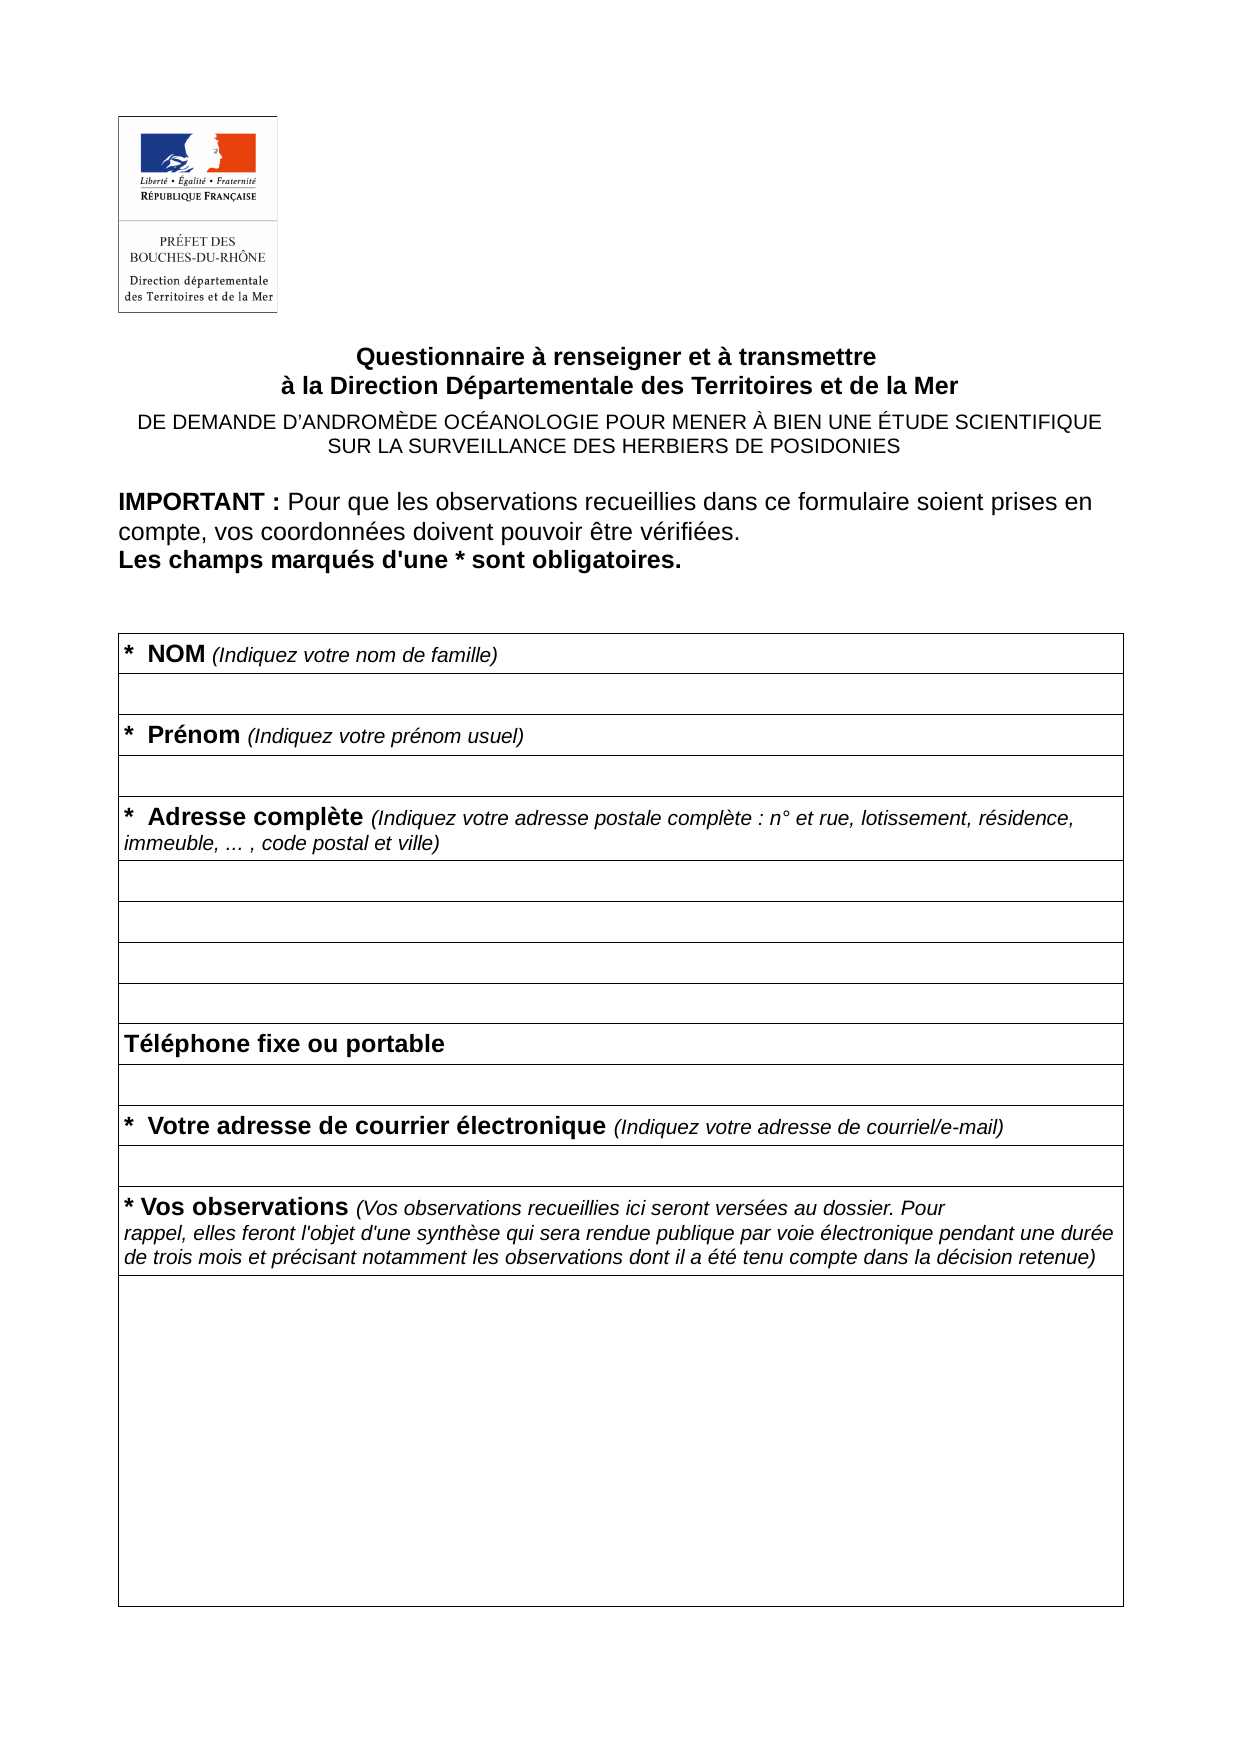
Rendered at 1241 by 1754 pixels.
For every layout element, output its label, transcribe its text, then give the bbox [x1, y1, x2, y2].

table_cell [119, 861, 1123, 901]
table_cell [119, 1146, 1123, 1186]
table_cell [119, 943, 1123, 982]
table_cell * Prénom (Indiquez votre prénom usuel) [119, 715, 1123, 755]
table_cell Téléphone fixe ou portable [119, 1024, 1123, 1064]
table_cell * Votre adresse de courrier électronique (Indiquez votre adresse de courriel/e-mail) [119, 1106, 1123, 1145]
picture [118, 116, 278, 313]
table_cell [119, 674, 1123, 714]
table_cell [119, 1276, 1123, 1606]
table_header * NOM (Indiquez votre nom de famille) [119, 634, 1123, 673]
table_cell * Adresse complète (Indiquez votre adresse postale complète : n° et rue, lotissement, résidence, immeuble, ... , code postal et ville) [119, 797, 1123, 860]
table_cell * Vos observations (Vos observations recueillies ici seront versées au dossier. Pour rappel, elles feront l'objet d'une synthèse qui sera rendue publique par voie électronique pendant une durée de trois mois et précisant notamment les observations dont il a été tenu compte dans la décision retenue) [119, 1187, 1123, 1275]
text Questionnaire à renseigner et à transmettre [118, 342, 1122, 371]
table_cell [119, 902, 1123, 942]
text IMPORTANT : Pour que les observations recueillies dans ce formulaire soient prises en compte, vos coordonnées doivent pouvoir être vérifiées. Les champs marqués d'une * sont obligatoires. [118, 487, 1122, 574]
table_cell [119, 984, 1123, 1023]
table_cell [119, 1065, 1123, 1105]
table_cell [119, 756, 1123, 796]
text à la Direction Départementale des Territoires et de la Mer [118, 371, 1122, 400]
text de demande d’Andromède océanologie pour mener à bien une étude scientifique sur la surveillance des herbiers de posidonies [118, 410, 1122, 458]
